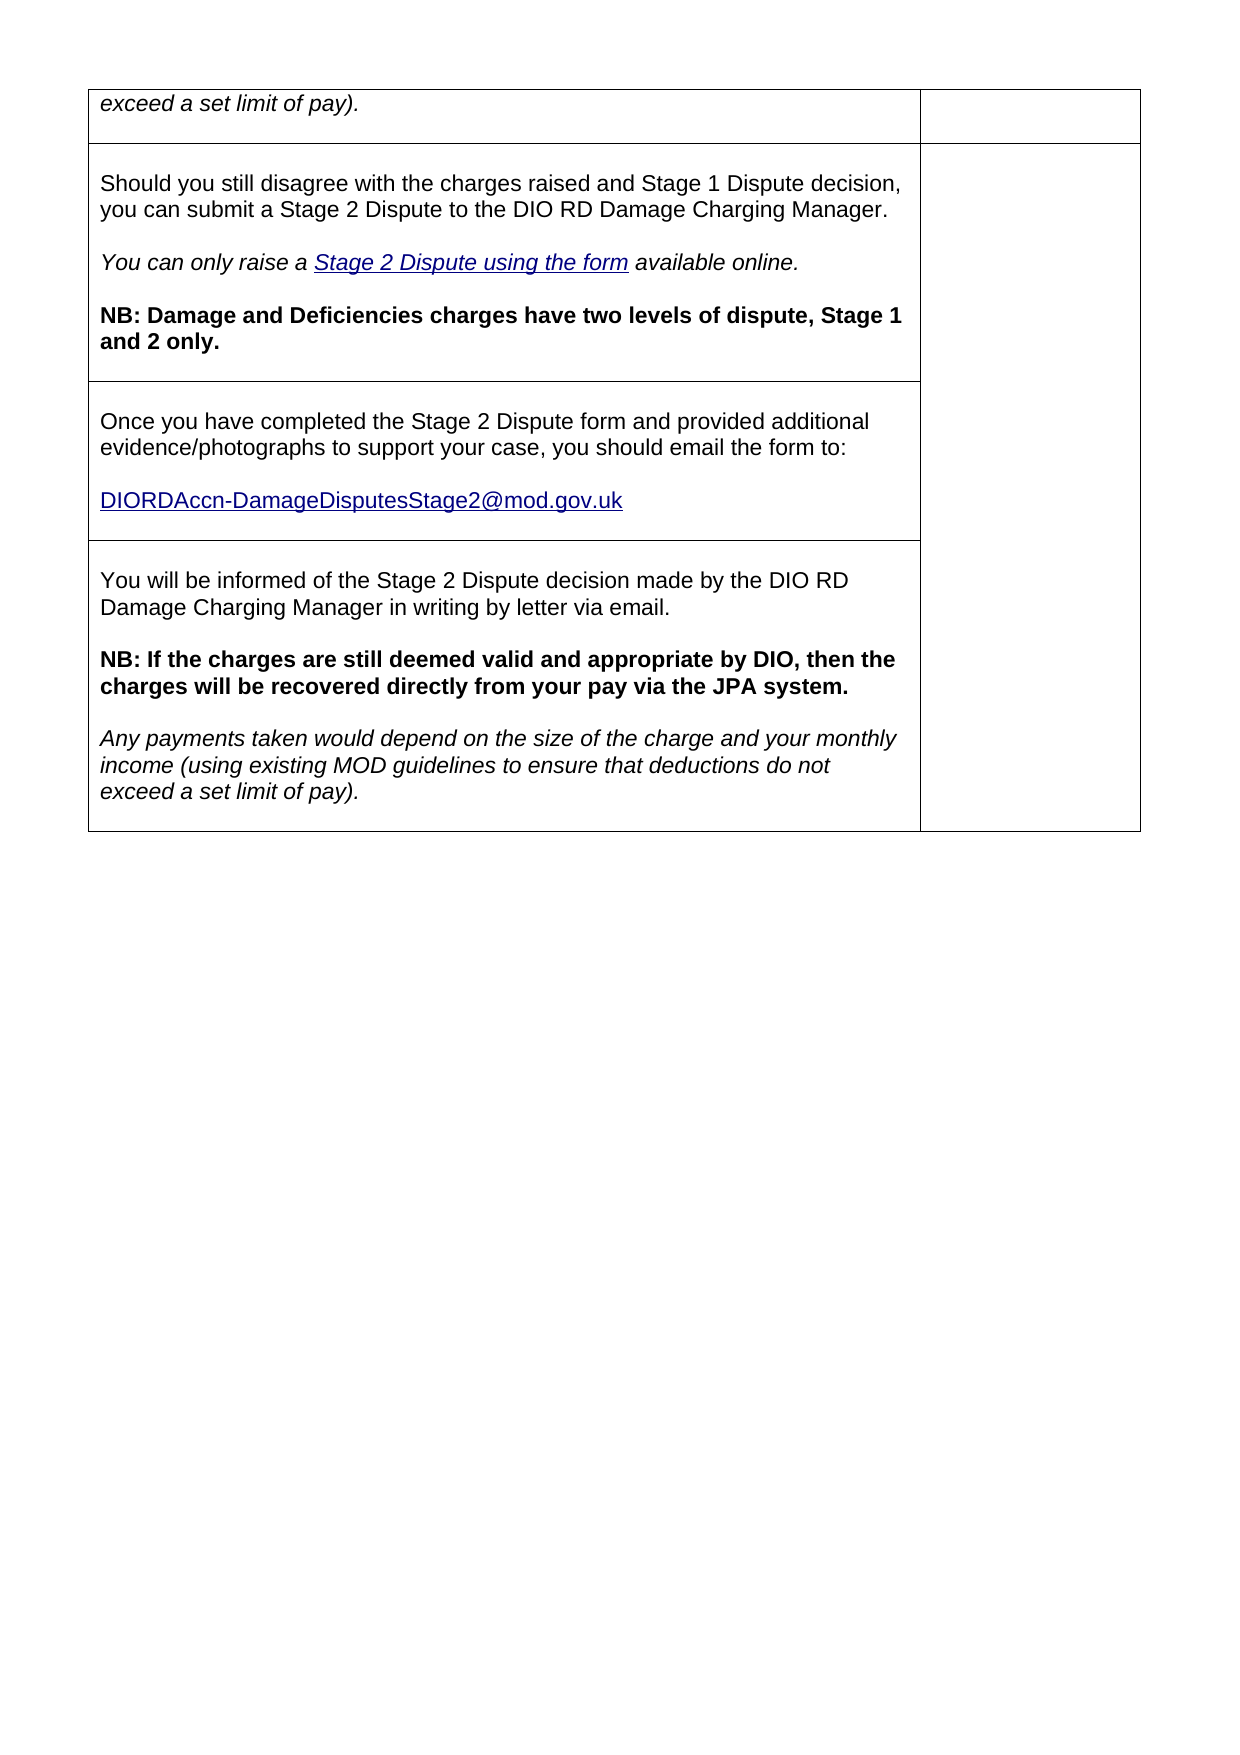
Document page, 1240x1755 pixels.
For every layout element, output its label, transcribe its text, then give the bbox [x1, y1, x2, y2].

table_cell Should you still disagree with the charges raised and Stage 1 Dispute decision, you can submit a Stage 2 Dispute to the DIO RD Damage Charging Manager. You can only raise a Stage 2 Dispute using the form available online. NB: Damage and Deficiencies charges have two levels of dispute, Stage 1 and 2 only. [89, 144, 920, 381]
table_cell exceed a set limit of pay). [89, 90, 920, 142]
table_cell [921, 144, 1140, 831]
table_cell You will be informed of the Stage 2 Dispute decision made by the DIO RD Damage Charging Manager in writing by letter via email. NB: If the charges are still deemed valid and appropriate by DIO, then the charges will be recovered directly from your pay via the JPA system. Any payments taken would depend on the size of the charge and your monthly income (using existing MOD guidelines to ensure that deductions do not exceed a set limit of pay). [89, 541, 920, 831]
table_cell Once you have completed the Stage 2 Dispute form and provided additional evidence/photographs to support your case, you should email the form to: DIORDAccn-DamageDisputesStage2@mod.gov.uk [89, 382, 920, 540]
table_cell [921, 90, 1140, 142]
